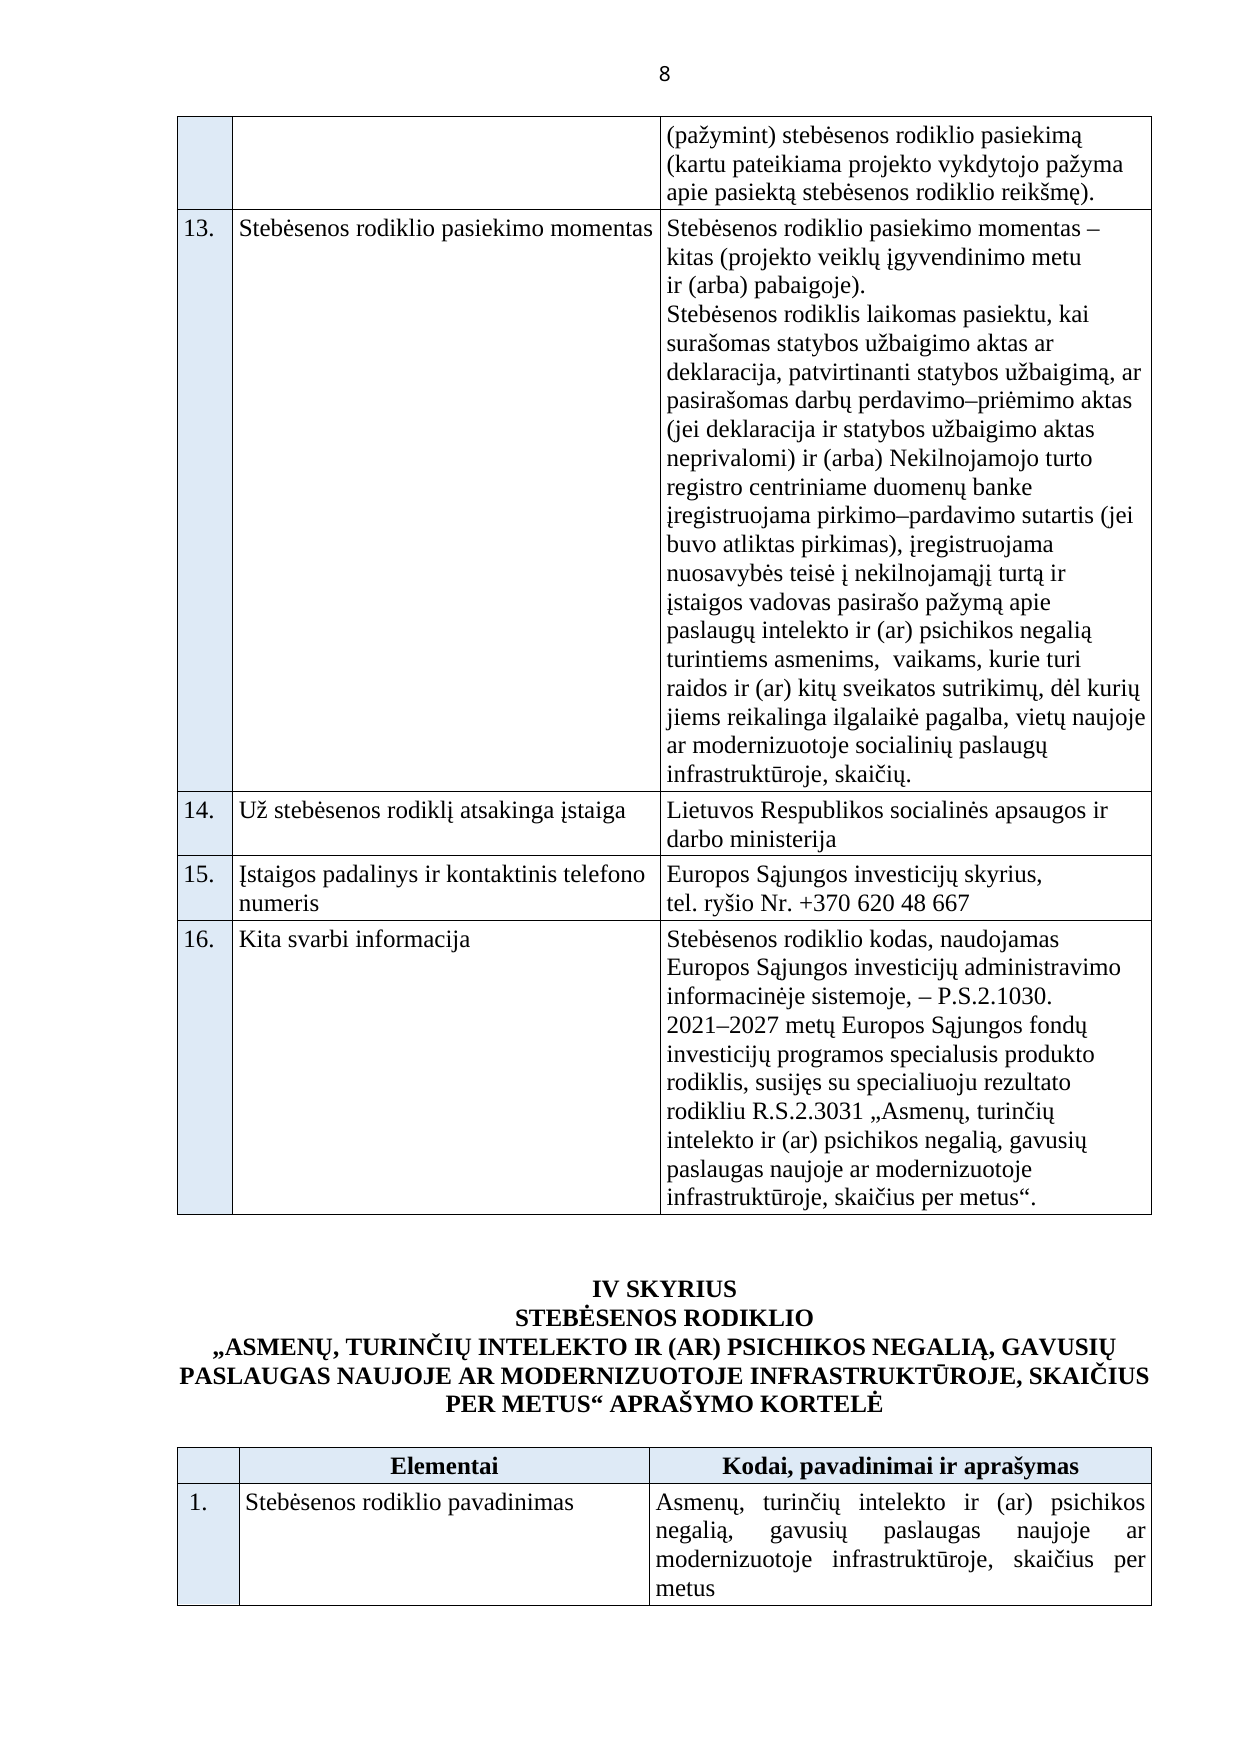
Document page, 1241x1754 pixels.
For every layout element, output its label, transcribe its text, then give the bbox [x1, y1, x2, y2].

table_cell Stebėsenos rodiklio kodas, naudojamas Europos Sąjungos investicijų administravimo informacinėje sistemoje, – P.S.2.1030. 2021–2027 metų Europos Sąjungos fondų investicijų programos specialusis produkto rodiklis, susijęs su specialiuoju rezultato rodikliu R.S.2.3031 „Asmenų, turinčių intelekto ir (ar) psichikos negalią, gavusių paslaugas naujoje ar modernizuotoje infrastruktūroje, skaičius per metus“. [661, 921, 1151, 1214]
table_cell Stebėsenos rodiklio pasiekimo momentas – kitas (projekto veiklų įgyvendinimo metu ir (arba) pabaigoje). Stebėsenos rodiklis laikomas pasiektu, kai surašomas statybos užbaigimo aktas ar deklaracija, patvirtinanti statybos užbaigimą, ar pasirašomas darbų perdavimo–priėmimo aktas (jei deklaracija ir statybos užbaigimo aktas neprivalomi) ir (arba) Nekilnojamojo turto registro centriniame duomenų banke įregistruojama pirkimo–pardavimo sutartis (jei buvo atliktas pirkimas), įregistruojama nuosavybės teisė į nekilnojamąjį turtą ir įstaigos vadovas pasirašo pažymą apie paslaugų intelekto ir (ar) psichikos negalią turintiems asmenims, vaikams, kurie turi raidos ir (ar) kitų sveikatos sutrikimų, dėl kurių jiems reikalinga ilgalaikė pagalba, vietų naujoje ar modernizuotoje socialinių paslaugų infrastruktūroje, skaičių. [661, 210, 1151, 791]
table_header Elementai [240, 1448, 649, 1483]
table_cell Europos Sąjungos investicijų skyrius, tel. ryšio Nr. +370 620 48 667 [661, 856, 1151, 920]
text IV SKYRIUS [177, 1274, 1152, 1303]
table_cell Stebėsenos rodiklio pavadinimas [240, 1484, 649, 1604]
table_cell (pažymint) stebėsenos rodiklio pasiekimą (kartu pateikiama projekto vykdytojo pažyma apie pasiektą stebėsenos rodiklio reikšmę). [661, 117, 1151, 209]
table_cell [178, 117, 232, 209]
table_cell Kita svarbi informacija [233, 921, 660, 1214]
text „ASMENŲ, TURINČIŲ INTELEKTO IR (AR) PSICHIKOS NEGALIĄ, GAVUSIŲ PASLAUGAS NAUJOJE AR MODERNIZUOTOJE INFRASTRUKTŪROJE, SKAIČIUS PER METUS“ APRAŠYMO KORTELĖ [177, 1332, 1152, 1418]
table_cell 14. [178, 792, 232, 855]
table_cell 13. [178, 210, 232, 791]
table_cell Už stebėsenos rodiklį atsakinga įstaiga [233, 792, 660, 855]
table_cell Lietuvos Respublikos socialinės apsaugos ir darbo ministerija [661, 792, 1151, 855]
text STEBĖSENOS RODIKLIO [177, 1303, 1152, 1332]
table_cell Stebėsenos rodiklio pasiekimo momentas [233, 210, 660, 791]
table_cell 16. [178, 921, 232, 1214]
table_header Kodai, pavadinimai ir aprašymas [650, 1448, 1151, 1483]
table_cell 15. [178, 856, 232, 920]
table_cell Įstaigos padalinys ir kontaktinis telefono numeris [233, 856, 660, 920]
table_cell Asmenų, turinčių intelekto ir (ar) psichikos negalią, gavusių paslaugas naujoje ar modernizuotoje infrastruktūroje, skaičius per metus [650, 1484, 1151, 1604]
table_cell 1. [178, 1484, 239, 1604]
table_cell [233, 117, 660, 209]
table_header [178, 1448, 239, 1483]
